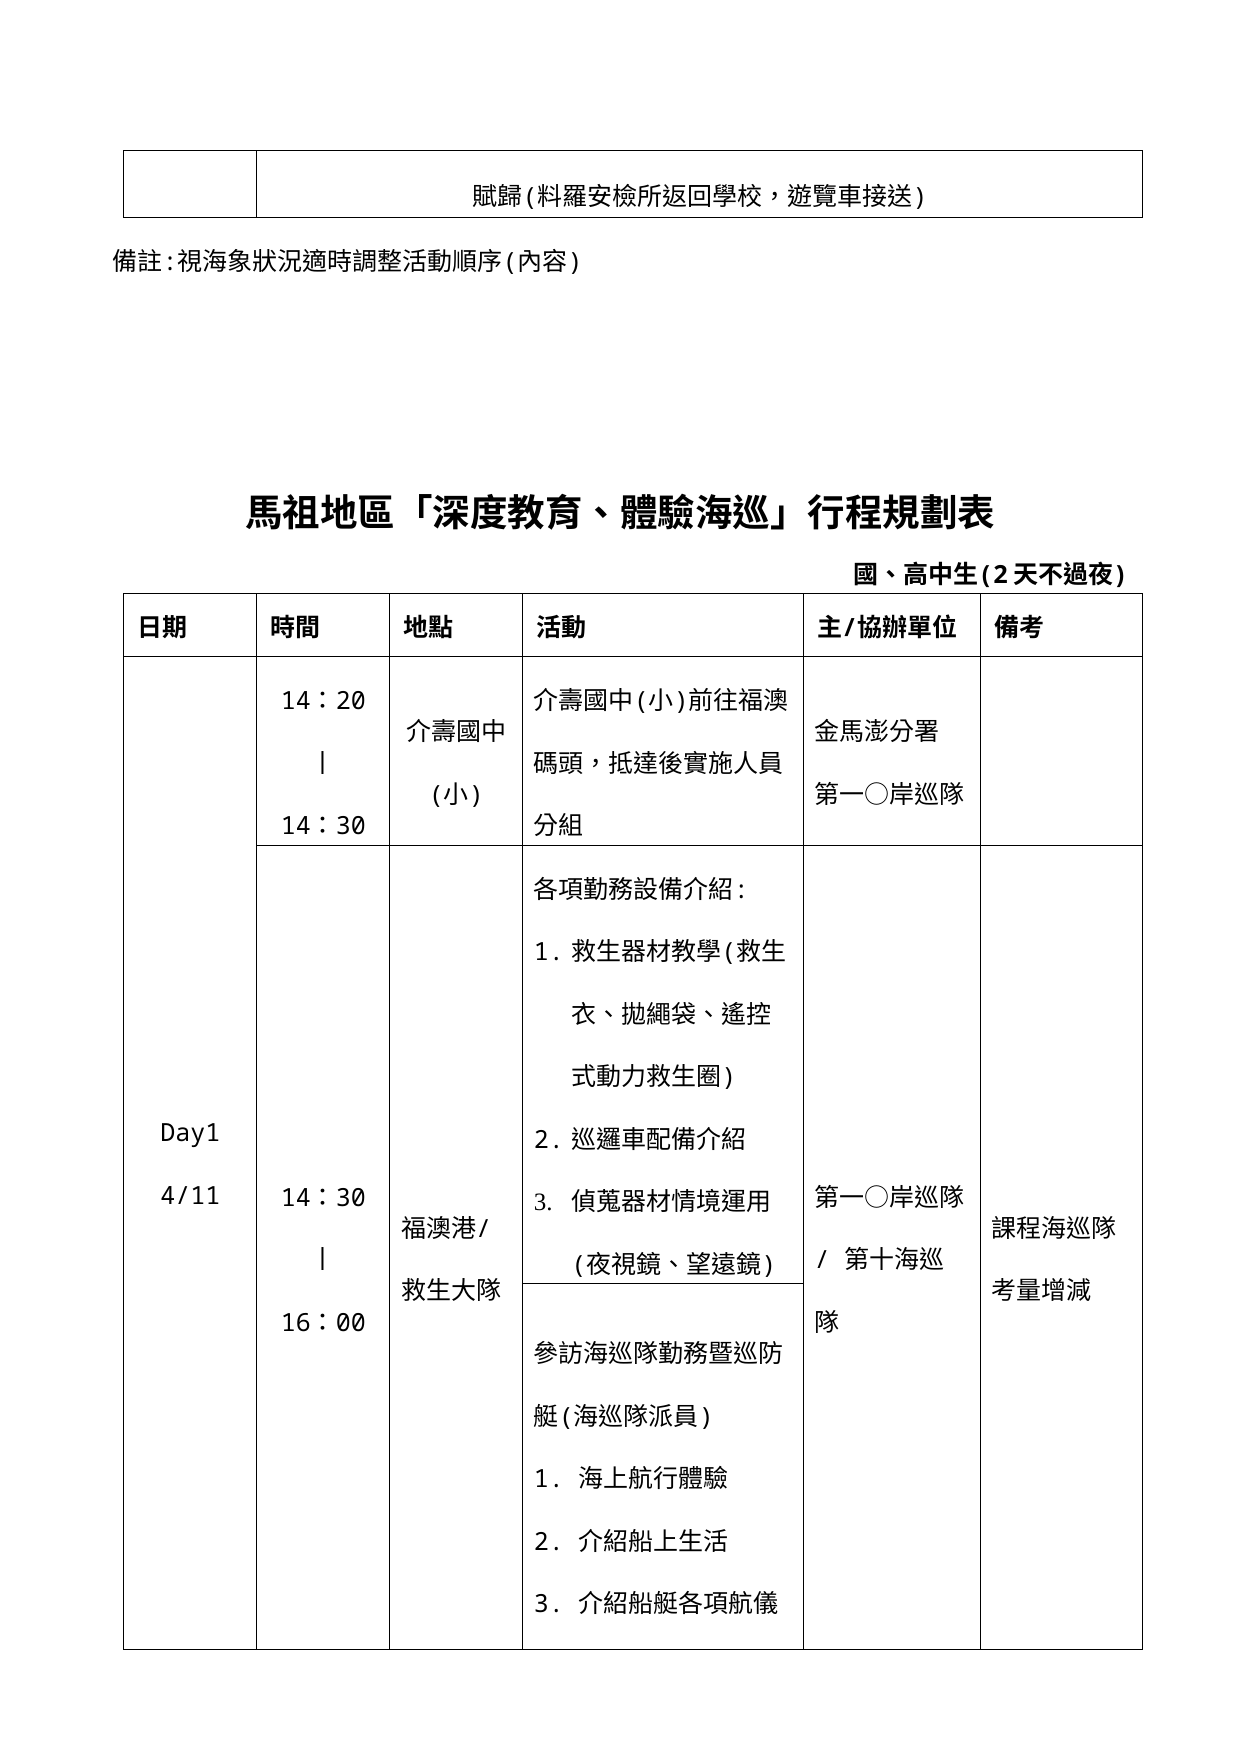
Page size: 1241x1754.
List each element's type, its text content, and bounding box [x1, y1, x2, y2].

table_header 活動 [523, 594, 803, 656]
table_cell 參訪海巡隊勤務暨巡防艇(海巡隊派員) 1. 海上航行體驗 2. 介紹船上生活 3. 介紹船艇各項航儀 [523, 1284, 803, 1649]
table_cell 14：30 丨 16：00 [257, 846, 389, 1649]
text 備註:視海象狀況適時調整活動順序(內容) [112, 218, 1128, 281]
table_header 時間 [257, 594, 389, 656]
text 國、高中生(2天不過夜) [112, 531, 1128, 593]
table_cell 14：20 丨 14：30 [257, 657, 389, 844]
table_header 備考 [981, 594, 1142, 656]
table_cell [981, 657, 1142, 844]
table_header 地點 [390, 594, 522, 656]
text 馬祖地區「深度教育、體驗海巡」行程規劃表 [112, 468, 1128, 531]
table_cell 福澳港/救生大隊 [390, 846, 522, 1649]
table_header 日期 [124, 594, 256, 656]
table_cell 介壽國中(小)前往福澳碼頭，抵達後實施人員分組 [523, 657, 803, 844]
table_cell 介壽國中(小) [390, 657, 522, 844]
table_cell 第一○岸巡隊 / 第十海巡隊 [804, 846, 980, 1649]
table_cell 金馬澎分署 第一○岸巡隊 [804, 657, 980, 844]
table_cell 課程海巡隊考量增減 [981, 846, 1142, 1649]
table_cell 賦歸(料羅安檢所返回學校，遊覽車接送) [257, 151, 1142, 217]
table_header 主/協辦單位 [804, 594, 980, 656]
table_cell Day1 4/11 [124, 657, 256, 1649]
table_cell 各項勤務設備介紹: 救生器材教學(救生衣、拋繩袋、遙控式動力救生圈) 巡邏車配備介紹 偵蒐器材情境運用(夜視鏡、望遠鏡) [523, 846, 803, 1283]
table_cell [124, 151, 256, 217]
